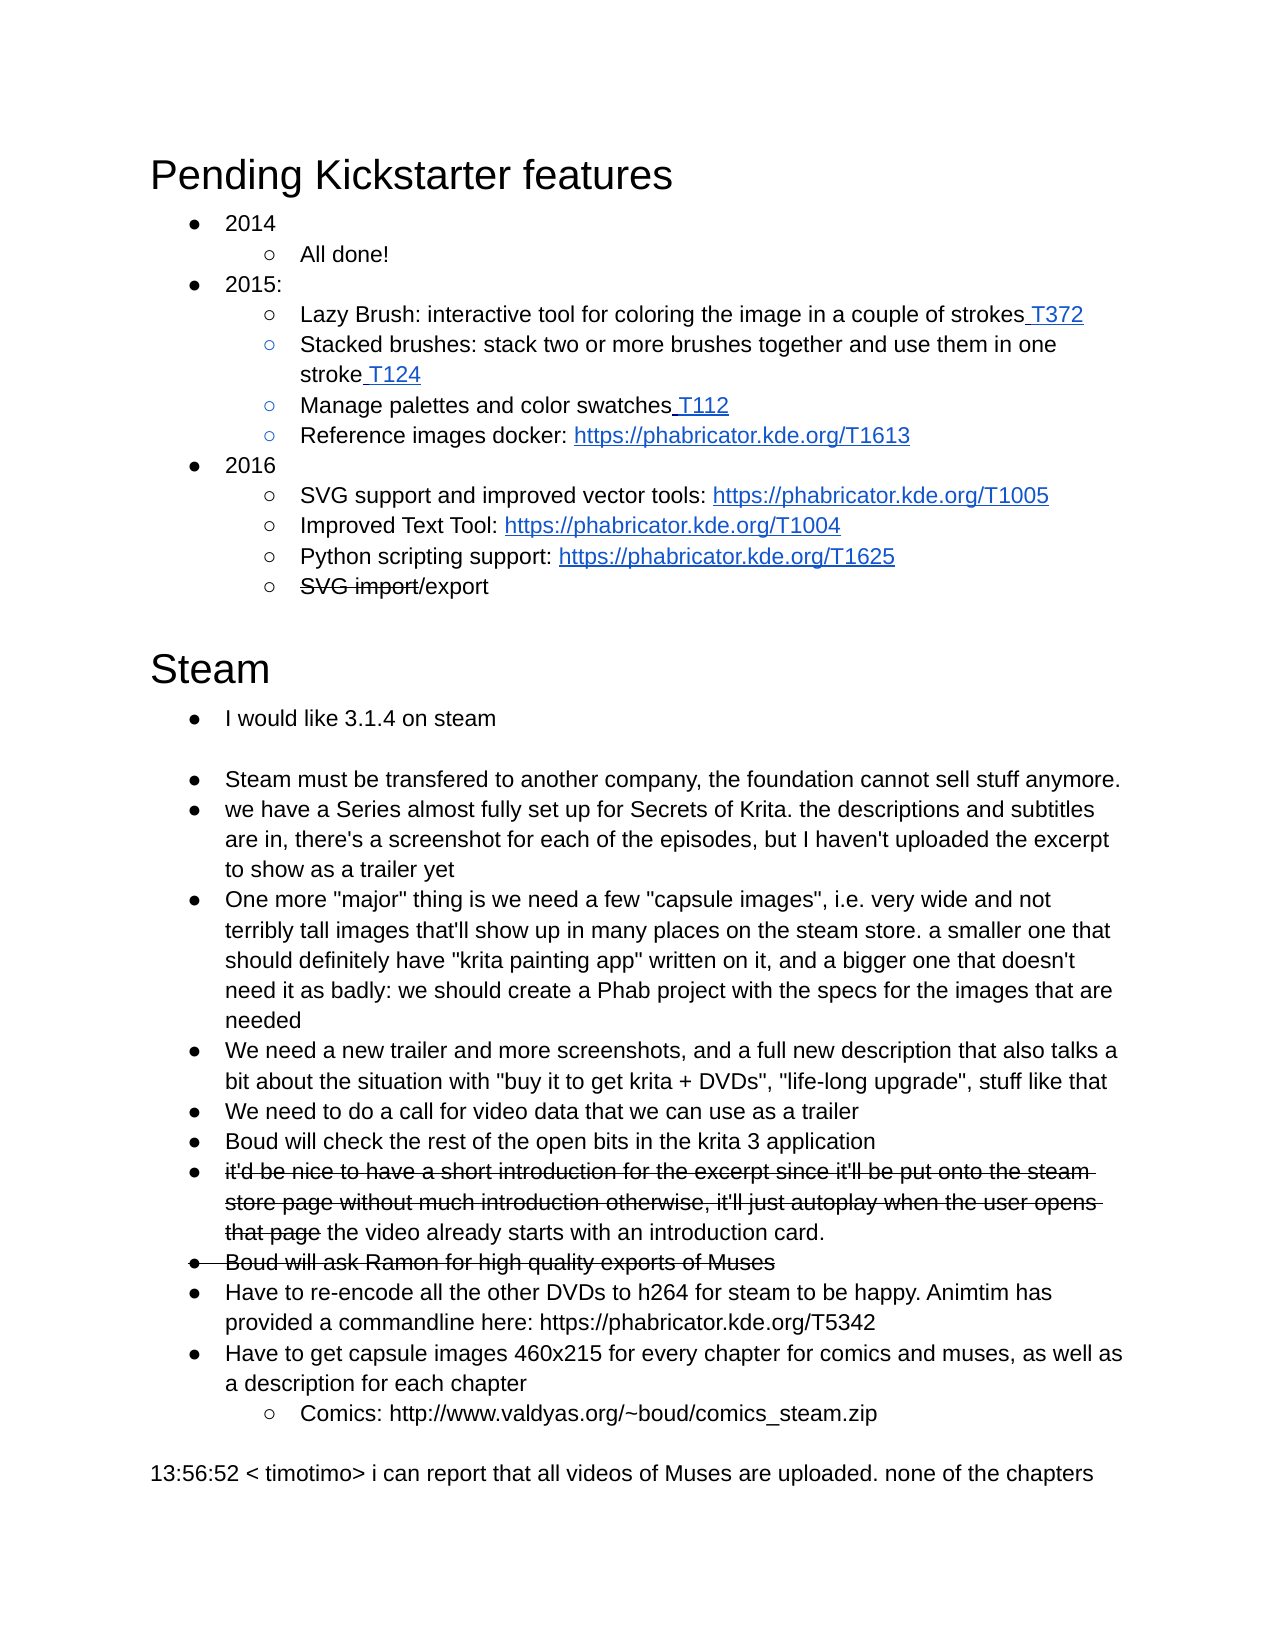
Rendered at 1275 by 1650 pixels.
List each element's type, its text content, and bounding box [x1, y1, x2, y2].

list Have to re-encode all the other DVDs to h264 for steam to be happy. Animtim has provided a commandline here: https://phabricator.kde.org/T5342 [187, 1279, 1125, 1336]
list Comics: http://www.valdyas.org/~boud/comics_steam.zip [262, 1400, 1125, 1426]
list Python scripting support: https://phabricator.kde.org/T1625 [262, 543, 1125, 569]
list I would like 3.1.4 on steam [187, 705, 1125, 732]
list Lazy Brush: interactive tool for coloring the image in a couple of strokes T372 [262, 301, 1125, 327]
list 2016 [187, 452, 1125, 478]
list SVG import/export [262, 573, 1125, 599]
list Manage palettes and color swatches T112 [262, 392, 1125, 418]
subtitle Pending Kickstarter features [150, 150, 1125, 198]
list We need to do a call for video data that we can use as a trailer [187, 1098, 1125, 1124]
list Steam must be transfered to another company, the foundation cannot sell stuff anymore. [187, 766, 1125, 792]
list Reference images docker: https://phabricator.kde.org/T1613 [262, 422, 1125, 448]
list We need a new trailer and more screenshots, and a full new description that also talks a bit about the situation with "buy it to get krita + DVDs", "life-long upgrade", stuff like that [187, 1037, 1125, 1094]
list Boud will ask Ramon for high quality exports of Muses [187, 1249, 1125, 1275]
list 2015: [187, 271, 1125, 297]
list 2014 [187, 210, 1125, 237]
list it'd be nice to have a short introduction for the excerpt since it'll be put onto the steam store page without much introduction otherwise, it'll just autoplay when the user opens that page the video already starts with an introduction card. [187, 1158, 1125, 1245]
list Have to get capsule images 460x215 for every chapter for comics and muses, as well as a description for each chapter [187, 1339, 1125, 1396]
list we have a Series almost fully set up for Secrets of Krita. the descriptions and subtitles are in, there's a screenshot for each of the episodes, but I haven't uploaded the excerpt to show as a trailer yet [187, 796, 1125, 883]
list Improved Text Tool: https://phabricator.kde.org/T1004 [262, 512, 1125, 539]
text 13:56:52 < timotimo> i can report that all videos of Muses are uploaded. none of the chapters [150, 1460, 1125, 1487]
list Boud will check the rest of the open bits in the krita 3 application [187, 1128, 1125, 1154]
list Stacked brushes: stack two or more brushes together and use them in one stroke T124 [262, 331, 1125, 388]
list One more "major" thing is we need a few "capsule images", i.e. very wide and not terribly tall images that'll show up in many places on the steam store. a smaller one that should definitely have "krita painting app" written on it, and a bigger one that doesn't need it as badly: we should create a Phab project with the specs for the images that are needed [187, 886, 1125, 1034]
list All done! [262, 241, 1125, 267]
subtitle Steam [150, 645, 1125, 693]
list SVG support and improved vector tools: https://phabricator.kde.org/T1005 [262, 482, 1125, 509]
